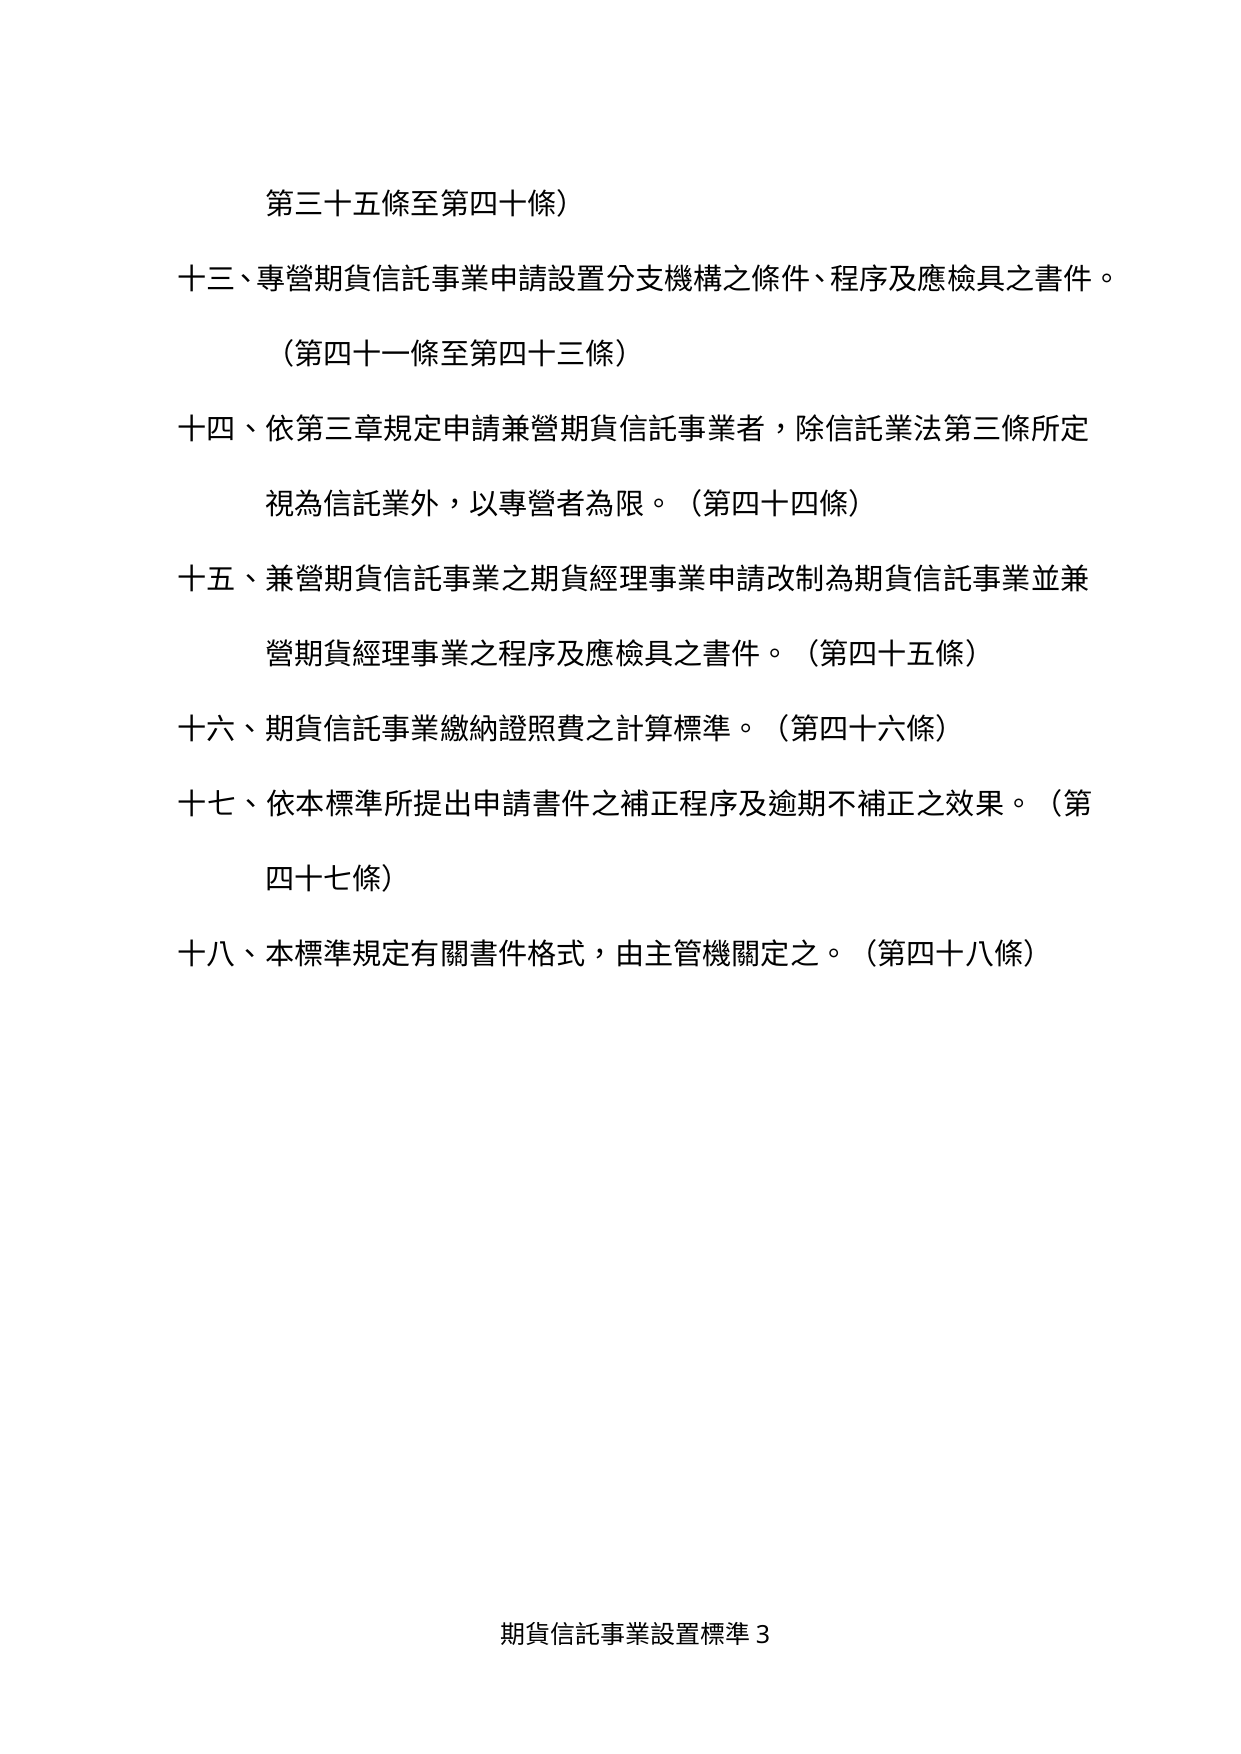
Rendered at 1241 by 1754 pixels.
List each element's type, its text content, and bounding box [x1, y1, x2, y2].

text 十三、專營期貨信託事業申請設置分支機構之條件、程序及應檢具之書件。（第四十一條至第四十三條） [177, 239, 1092, 389]
text 十八、本標準規定有關書件格式，由主管機關定之。（第四十八條） [177, 914, 1092, 989]
text 十二、信託業申請兼營期貨信託事業之條件、程序與應檢具之書件、申請分支機構辦理期貨信託基金受益憑證之募集及銷售業務之程序與應檢具之書件，及主管機關得不許可其申請之情事。（第三十三條、第三十五條至第四十條） [177, 164, 1092, 239]
text 十六、期貨信託事業繳納證照費之計算標準。（第四十六條） [177, 689, 1092, 764]
text 十七、依本標準所提出申請書件之補正程序及逾期不補正之效果。（第四十七條） [177, 764, 1092, 914]
text 十四、依第三章規定申請兼營期貨信託事業者，除信託業法第三條所定視為信託業外，以專營者為限。（第四十四條） [177, 389, 1092, 539]
text 十五、兼營期貨信託事業之期貨經理事業申請改制為期貨信託事業並兼營期貨經理事業之程序及應檢具之書件。（第四十五條） [177, 539, 1092, 689]
